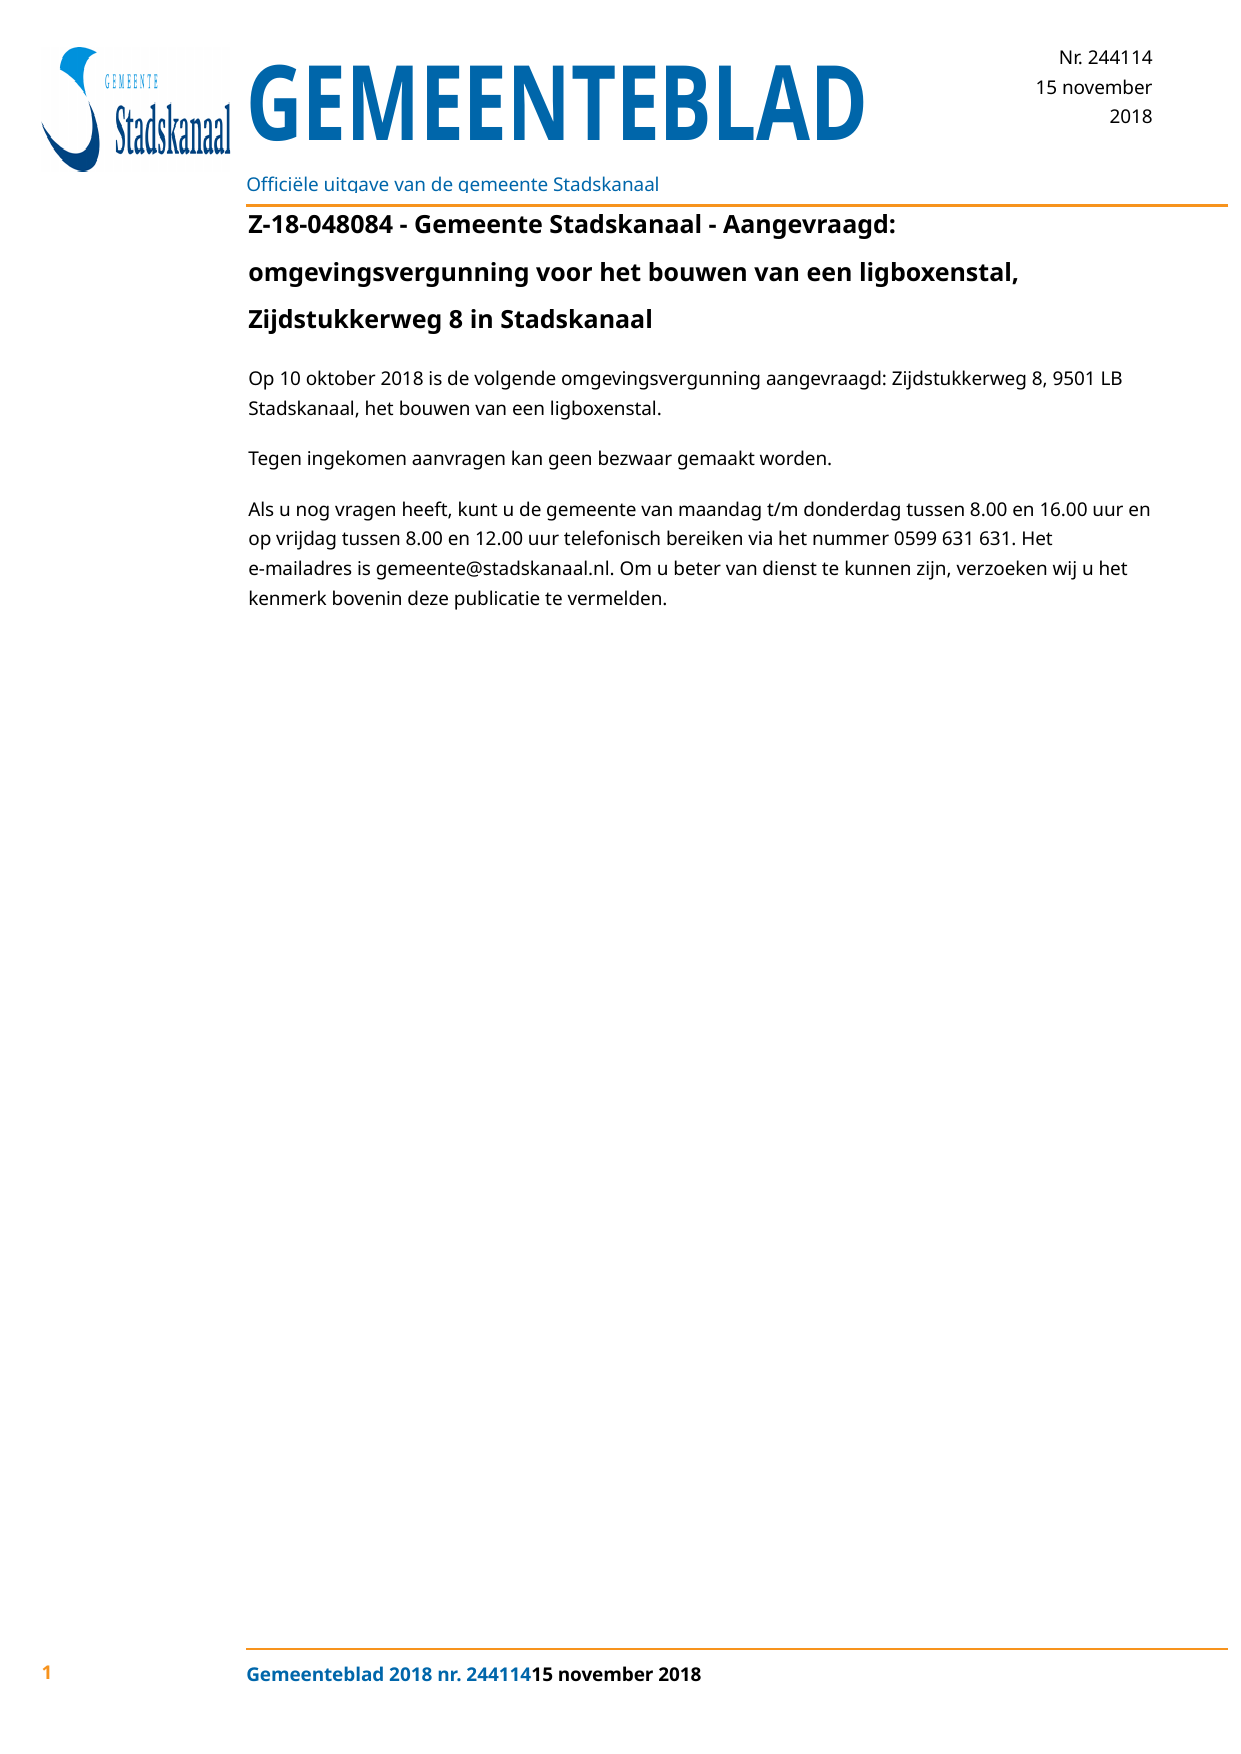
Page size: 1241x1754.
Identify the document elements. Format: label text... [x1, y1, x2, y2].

picture [41, 47, 231, 172]
text Z-18-048084 - Gemeente Stadskanaal - Aangevraagd: omgevingsvergunning voor het bouwen van een ligboxenstal, Zijdstukkerweg 8 in Stadskanaal [248, 207, 1152, 336]
text Als u nog vragen heeft, kunt u de gemeente van maandag t/m donderdag tussen 8.00 en 16.00 uur en op vrijdag tussen 8.00 en 12.00 uur telefonisch bereiken via het nummer 0599 631 631. Het e‑mailadres is gemeente@stadskanaal.nl. Om u beter van dienst te kunnen zijn, verzoeken wij u het kenmerk bovenin deze publicatie te vermelden. [248, 496, 1152, 610]
text Op 10 oktober 2018 is de volgende omgevingsvergunning aangevraagd: Zijdstukkerweg 8, 9501 LB Stadskanaal, het bouwen van een ligboxenstal. [248, 366, 1152, 421]
text Tegen ingekomen aanvragen kan geen bezwaar gemaakt worden. [248, 446, 1152, 471]
